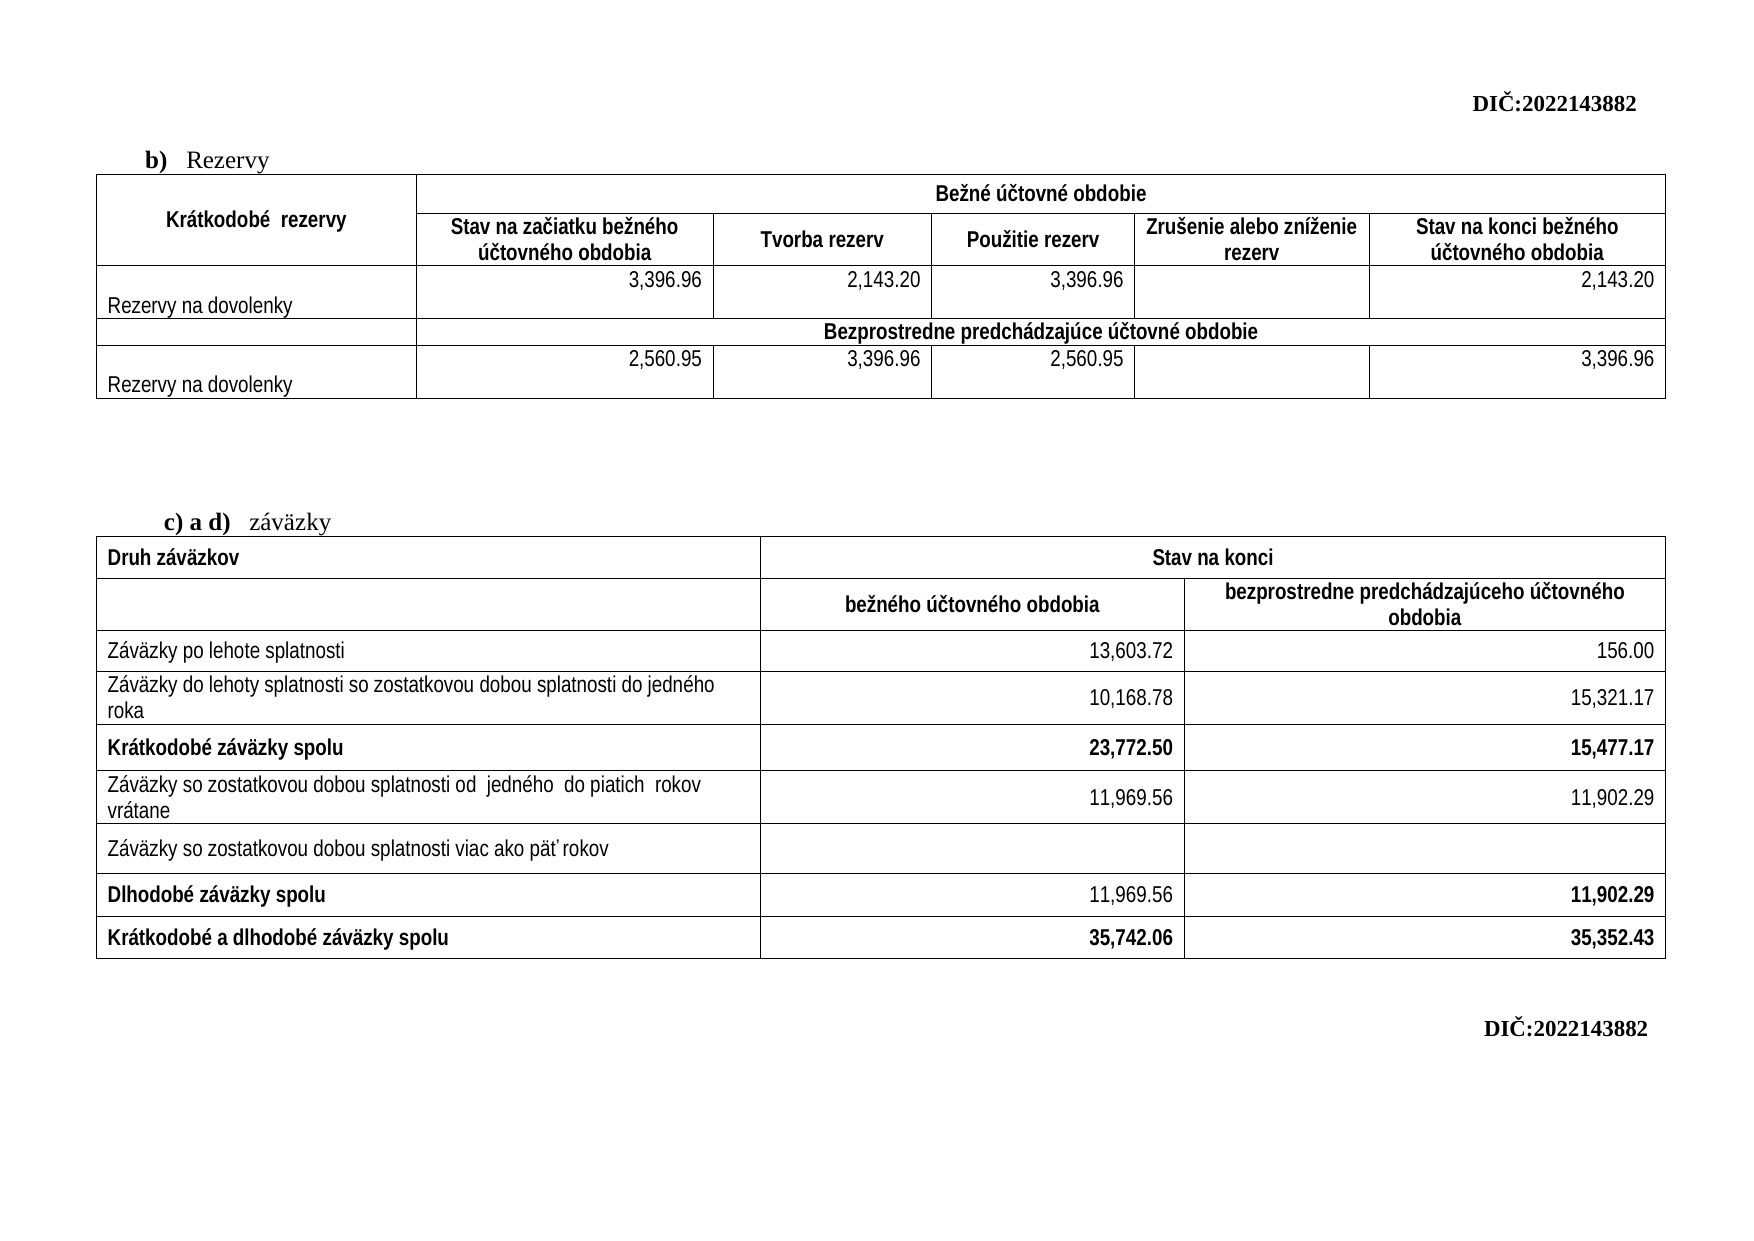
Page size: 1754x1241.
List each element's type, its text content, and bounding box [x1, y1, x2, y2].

table_cell Záväzky so zostatkovou dobou splatnosti od jedného do piatich rokov vrátane [97, 771, 760, 823]
table_cell 3 396,96 [417, 266, 713, 318]
table_cell Stav na konci bežného účtovného obdobia [1370, 214, 1665, 265]
table_cell [1185, 824, 1665, 873]
table_cell Záväzky do lehoty splatnosti so zostatkovou dobou splatnosti do jedného roka [97, 672, 760, 724]
table_cell Krátkodobé záväzky spolu [97, 725, 760, 770]
table_cell Rezervy na dovolenky [97, 346, 416, 397]
table_cell bežného účtovného obdobia [761, 579, 1184, 630]
table_cell Záväzky so zostatkovou dobou splatnosti viac ako päť rokov [97, 824, 760, 873]
table_cell 156,00 [1185, 631, 1665, 671]
table_cell 13 603,72 [761, 631, 1184, 671]
table_cell 11 902,29 [1185, 874, 1665, 916]
table_cell Tvorba rezerv [714, 214, 931, 265]
table_cell Stav na začiatku bežného účtovného obdobia [417, 214, 713, 265]
table_cell [1135, 346, 1369, 397]
table_cell bezprostredne predchádzajúceho účtovného obdobia [1185, 579, 1665, 630]
table_cell 2 143,20 [714, 266, 931, 318]
table_cell 11 969,56 [761, 771, 1184, 823]
table_cell 35 742,06 [761, 917, 1184, 958]
table_cell 2 560,95 [417, 346, 713, 397]
table_cell Zrušenie alebo zníženie rezerv [1135, 214, 1369, 265]
table_cell 11 969,56 [761, 874, 1184, 916]
text c) a d) záväzky [89, 508, 1665, 536]
table_header Stav na konci [761, 537, 1665, 577]
table_cell 35 352,43 [1185, 917, 1665, 958]
text b) Rezervy [89, 146, 1665, 173]
table_cell 3 396,96 [1370, 346, 1665, 397]
table_cell [761, 824, 1184, 873]
table_cell 2 143,20 [1370, 266, 1665, 318]
table_cell [97, 319, 416, 345]
table_header Krátkodobé rezervy [97, 175, 416, 265]
table_cell 15 321,17 [1185, 672, 1665, 724]
table_cell Bezprostredne predchádzajúce účtovné obdobie [417, 319, 1665, 345]
table_cell Použitie rezerv [932, 214, 1134, 265]
table_cell [97, 579, 760, 630]
table_cell 11 902,29 [1185, 771, 1665, 823]
text DIČ:2022143882 [89, 1014, 1665, 1041]
table_cell 2 560,95 [932, 346, 1134, 397]
table_header Bežné účtovné obdobie [417, 175, 1665, 213]
table_cell Krátkodobé a dlhodobé záväzky spolu [97, 917, 760, 958]
table_cell 23 772,50 [761, 725, 1184, 770]
table_header Druh záväzkov [97, 537, 760, 577]
table_cell Rezervy na dovolenky [97, 266, 416, 318]
table_cell [1135, 266, 1369, 318]
table_cell 3 396,96 [714, 346, 931, 397]
table_cell 15 477,17 [1185, 725, 1665, 770]
table_cell Dlhodobé záväzky spolu [97, 874, 760, 916]
table_cell 10 168,78 [761, 672, 1184, 724]
table_cell Záväzky po lehote splatnosti [97, 631, 760, 671]
table_cell 3 396,96 [932, 266, 1134, 318]
